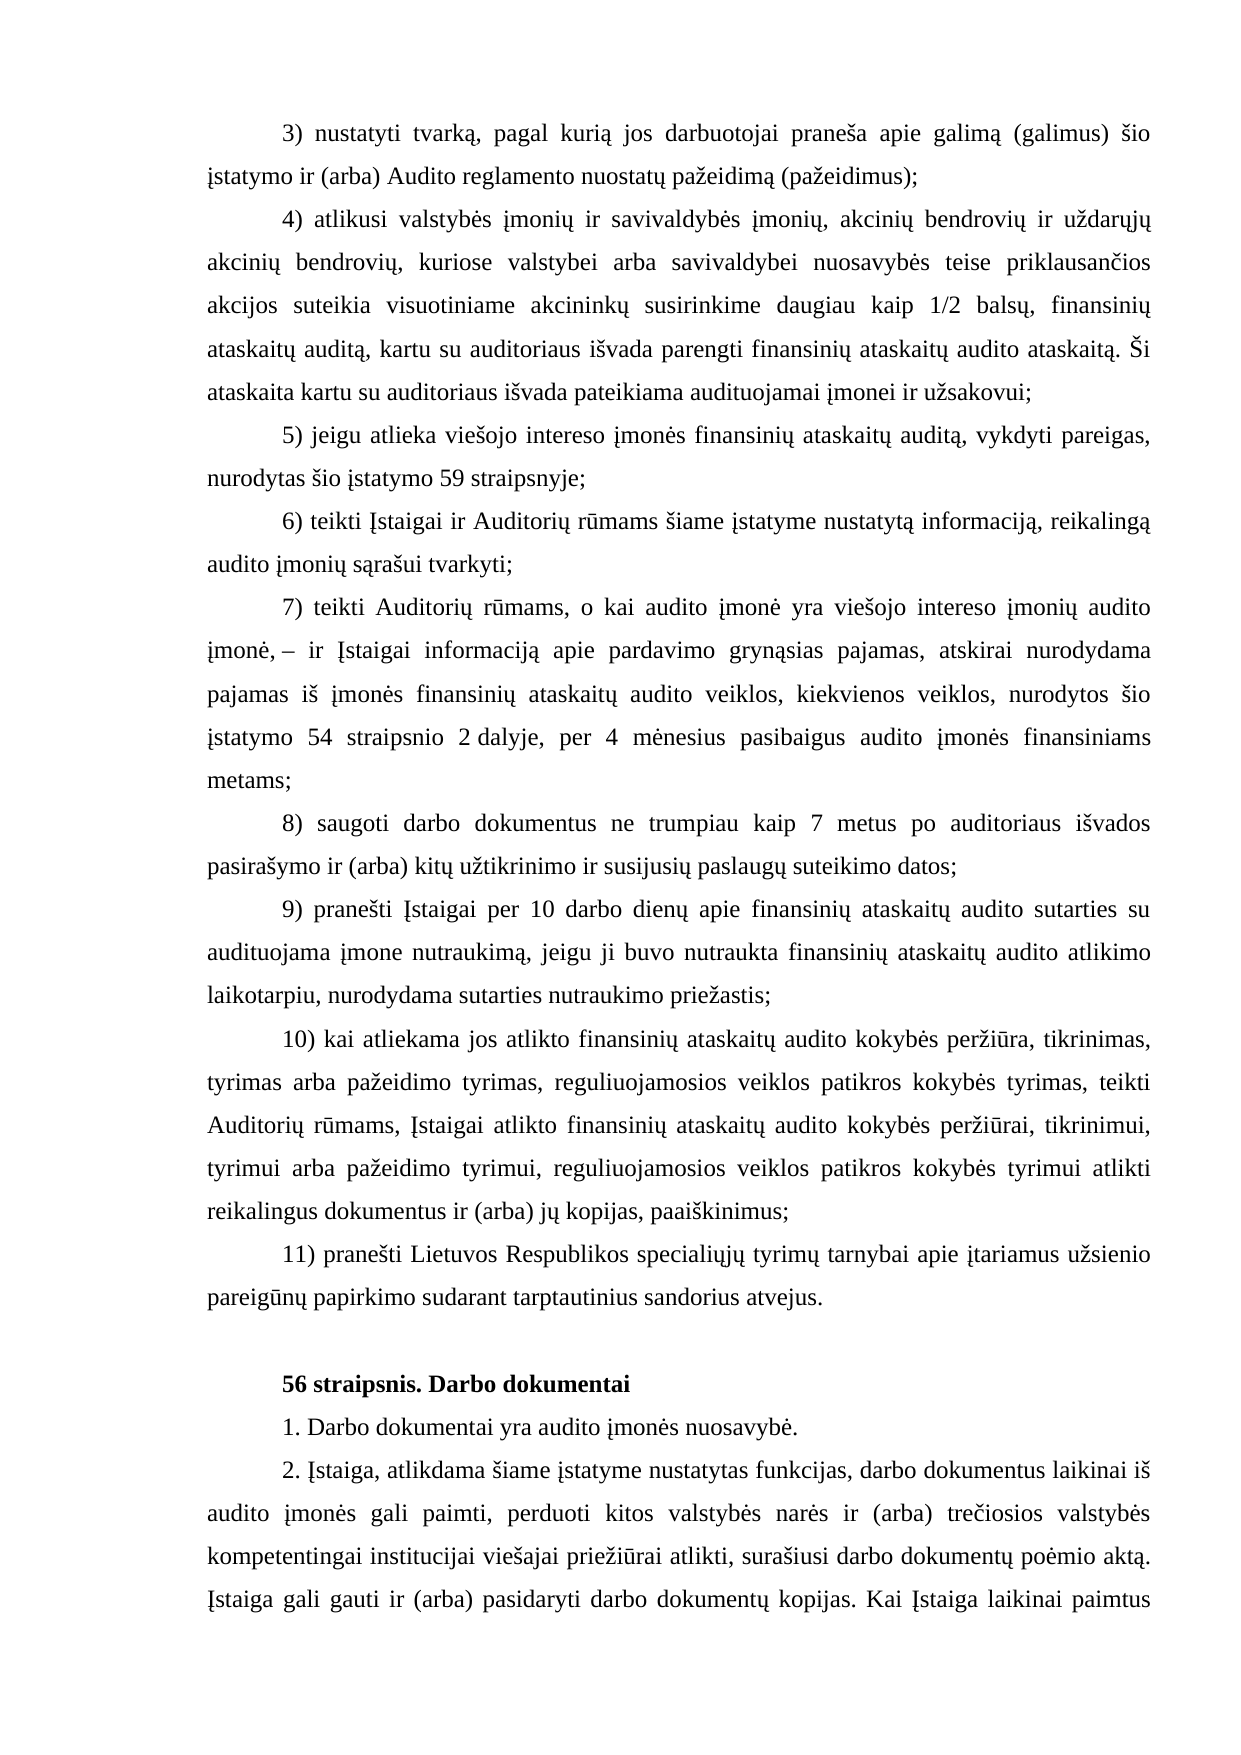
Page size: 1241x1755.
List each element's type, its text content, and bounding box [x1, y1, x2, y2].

text 9) pranešti Įstaigai per 10 darbo dienų apie finansinių ataskaitų audito sutarties su audituojama įmone nutraukimą, jeigu ji buvo nutraukta finansinių ataskaitų audito atlikimo laikotarpiu, nurodydama sutarties nutraukimo priežastis; [207, 894, 1152, 1009]
text 2. Įstaiga, atlikdama šiame įstatyme nustatytas funkcijas, darbo dokumentus laikinai iš audito įmonės gali paimti, perduoti kitos valstybės narės ir (arba) trečiosios valstybės kompetentingai institucijai viešajai priežiūrai atlikti, surašiusi darbo dokumentų poėmio aktą. Įstaiga gali gauti ir (arba) pasidaryti darbo dokumentų kopijas. Kai Įstaiga laikinai paimtus [207, 1455, 1152, 1613]
text 6) teikti Įstaigai ir Auditorių rūmams šiame įstatyme nustatytą informaciją, reikalingą audito įmonių sąrašui tvarkyti; [207, 506, 1152, 578]
text 3) nustatyti tvarką, pagal kurią jos darbuotojai praneša apie galimą (galimus) šio įstatymo ir (arba) Audito reglamento nuostatų pažeidimą (pažeidimus); [207, 118, 1152, 190]
text 8) saugoti darbo dokumentus ne trumpiau kaip 7 metus po auditoriaus išvados pasirašymo ir (arba) kitų užtikrinimo ir susijusių paslaugų suteikimo datos; [207, 808, 1152, 880]
text 4) atlikusi valstybės įmonių ir savivaldybės įmonių, akcinių bendrovių ir uždarųjų akcinių bendrovių, kuriose valstybei arba savivaldybei nuosavybės teise priklausančios akcijos suteikia visuotiniame akcininkų susirinkime daugiau kaip 1/2 balsų, finansinių ataskaitų auditą, kartu su auditoriaus išvada parengti finansinių ataskaitų audito ataskaitą. Ši ataskaita kartu su auditoriaus išvada pateikiama audituojamai įmonei ir užsakovui; [207, 204, 1152, 406]
text 1. Darbo dokumentai yra audito įmonės nuosavybė. [207, 1412, 1152, 1441]
text 5) jeigu atlieka viešojo intereso įmonės finansinių ataskaitų auditą, vykdyti pareigas, nurodytas šio įstatymo 59 straipsnyje; [207, 420, 1152, 492]
text 56 straipsnis. Darbo dokumentai [207, 1369, 1152, 1397]
text 11) pranešti Lietuvos Respublikos specialiųjų tyrimų tarnybai apie įtariamus užsienio pareigūnų papirkimo sudarant tarptautinius sandorius atvejus. [207, 1239, 1152, 1311]
text 10) kai atliekama jos atlikto finansinių ataskaitų audito kokybės peržiūra, tikrinimas, tyrimas arba pažeidimo tyrimas, reguliuojamosios veiklos patikros kokybės tyrimas, teikti Auditorių rūmams, Įstaigai atlikto finansinių ataskaitų audito kokybės peržiūrai, tikrinimui, tyrimui arba pažeidimo tyrimui, reguliuojamosios veiklos patikros kokybės tyrimui atlikti reikalingus dokumentus ir (arba) jų kopijas, paaiškinimus; [207, 1024, 1152, 1225]
text 7) teikti Auditorių rūmams, o kai audito įmonė yra viešojo intereso įmonių audito įmonė, – ir Įstaigai informaciją apie pardavimo grynąsias pajamas, atskirai nurodydama pajamas iš įmonės finansinių ataskaitų audito veiklos, kiekvienos veiklos, nurodytos šio įstatymo 54 straipsnio 2 dalyje, per 4 mėnesius pasibaigus audito įmonės finansiniams metams; [207, 592, 1152, 794]
